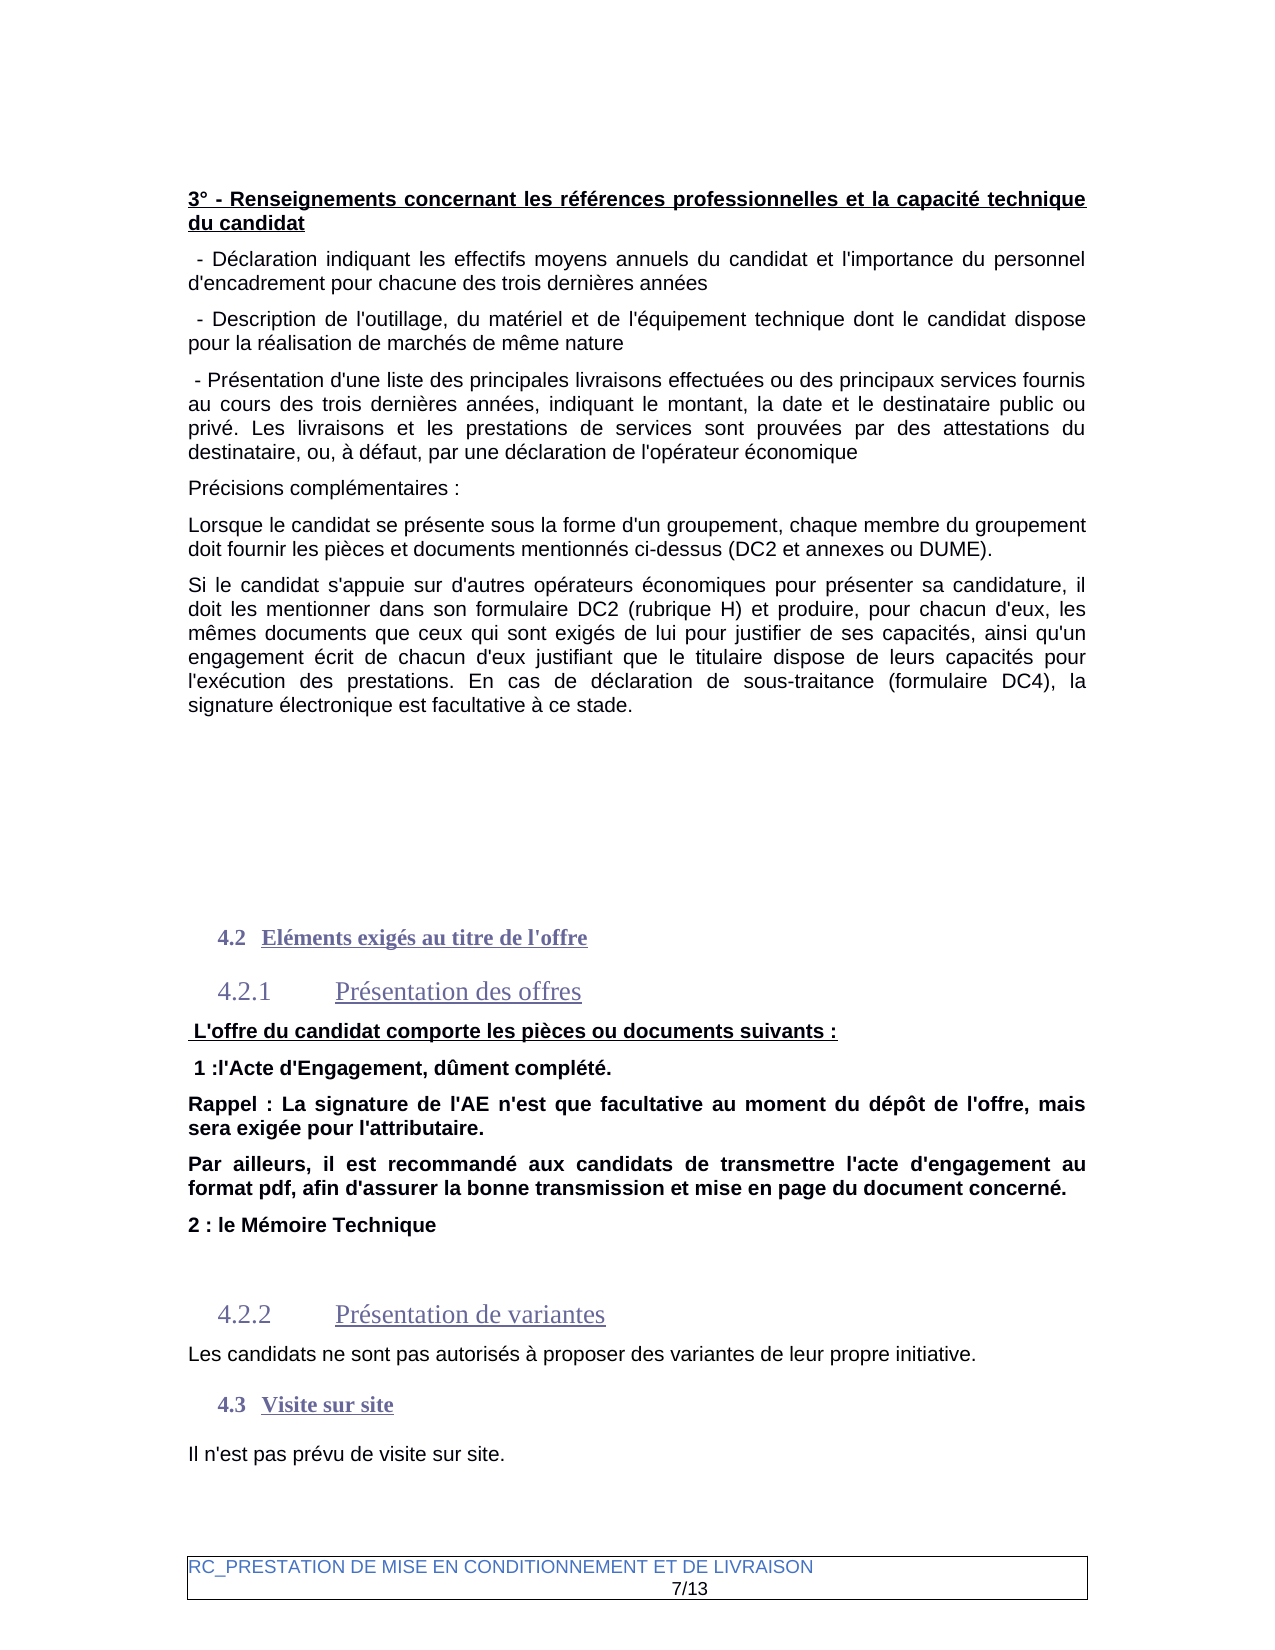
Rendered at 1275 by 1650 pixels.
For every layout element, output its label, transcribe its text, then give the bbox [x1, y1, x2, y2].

text Par ailleurs, il est recommandé aux candidats de transmettre l'acte d'engagement au format pdf, afin d'assurer la bonne transmission et mise en page du document concerné. [188, 1152, 1087, 1200]
text Il n'est pas prévu de visite sur site. [188, 1442, 1087, 1466]
text 3° - Renseignements concernant les références professionnelles et la capacité technique [188, 186, 1087, 207]
text 2 : le Mémoire Technique [188, 1213, 1087, 1237]
subtitle Visite sur site [188, 1391, 1087, 1417]
text 1 :l'Acte d'Engagement, dûment complété. [188, 1055, 1087, 1079]
text Lorsque le candidat se présente sous la forme d'un groupement, chaque membre du groupement doit fournir les pièces et documents mentionnés ci-dessus (DC2 et annexes ou DUME). [188, 512, 1087, 560]
text Si le candidat s'appuie sur d'autres opérateurs économiques pour présenter sa candidature, il doit les mentionner dans son formulaire DC2 (rubrique H) et produire, pour chacun d'eux, les mêmes documents que ceux qui sont exigés de lui pour justifier de ses capacités, ainsi qu'un engagement écrit de chacun d'eux justifiant que le titulaire dispose de leurs capacités pour l'exécution des prestations. En cas de déclaration de sous-traitance (formulaire DC4), la signature électronique est facultative à ce stade. [188, 573, 1087, 717]
text Les candidats ne sont pas autorisés à proposer des variantes de leur propre initiative. [188, 1342, 1087, 1366]
subtitle Présentation de variantes [188, 1298, 1087, 1329]
subtitle Eléments exigés au titre de l'offre [188, 924, 1087, 950]
text L'offre du candidat comporte les pièces ou documents suivants : [188, 1019, 1087, 1043]
text - Présentation d'une liste des principales livraisons effectuées ou des principaux services fournis au cours des trois dernières années, indiquant le montant, la date et le destinataire public ou privé. Les livraisons et les prestations de services sont prouvées par des attestations du destinataire, ou, à défaut, par une déclaration de l'opérateur économique [188, 368, 1087, 463]
subtitle Présentation des offres [188, 975, 1087, 1006]
text Rappel : La signature de l'AE n'est que facultative au moment du dépôt de l'offre, mais sera exigée pour l'attributaire. [188, 1092, 1087, 1140]
text du candidat [188, 208, 1087, 234]
text Précisions complémentaires : [188, 476, 1087, 500]
text - Déclaration indiquant les effectifs moyens annuels du candidat et l'importance du personnel d'encadrement pour chacune des trois dernières années [188, 247, 1087, 295]
text - Description de l'outillage, du matériel et de l'équipement technique dont le candidat dispose pour la réalisation de marchés de même nature [188, 307, 1087, 355]
